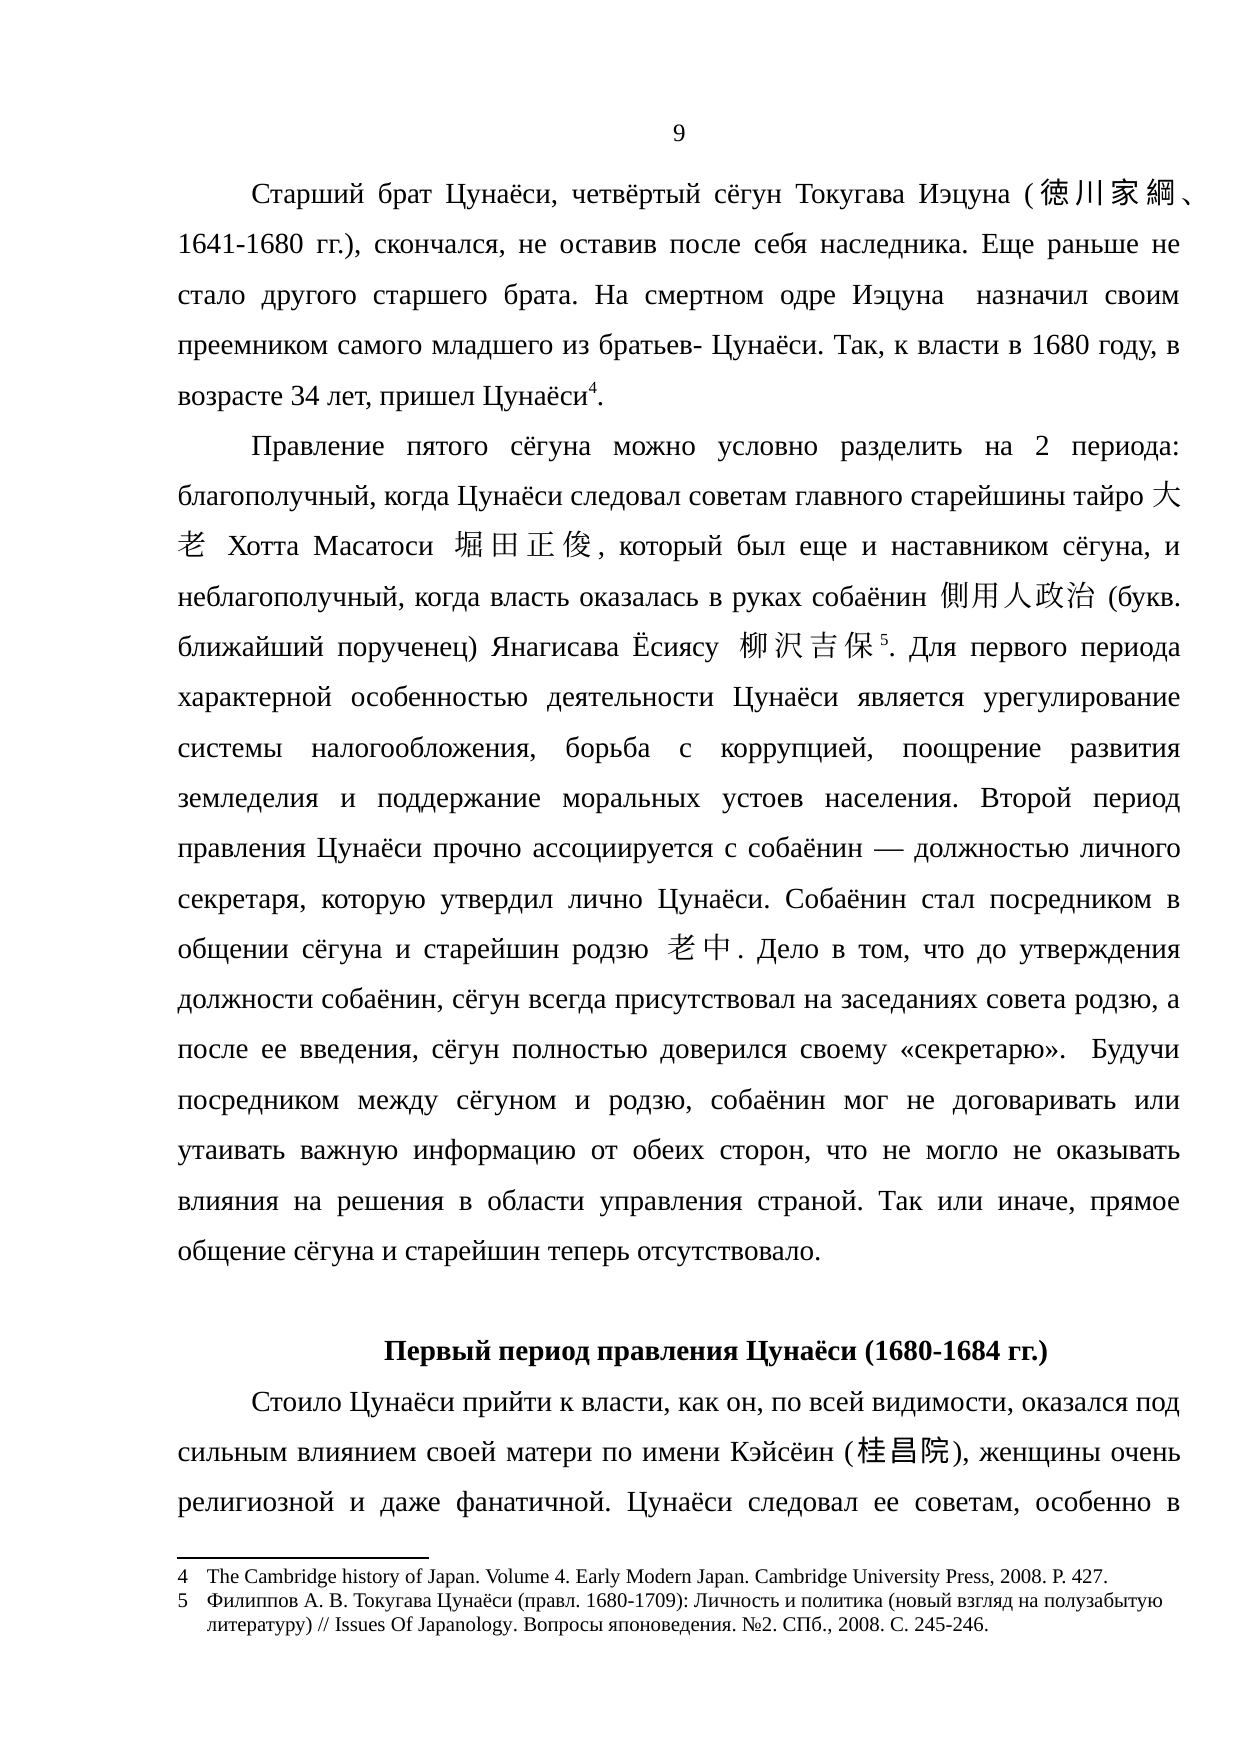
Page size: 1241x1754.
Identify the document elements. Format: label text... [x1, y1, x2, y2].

text Первый период правления Цунаёси (1680-1684 гг.) [177, 1333, 1181, 1367]
text Старший брат Цунаёси, четвёртый сёгун Токугава Иэцуна (徳川家綱、1641-1680 гг.), скончался, не оставив после себя наследника. Еще раньше не стало другого старшего брата. На смертном одре Иэцуна назначил своим преемником самого младшего из братьев- Цунаёси. Так, к власти в 1680 году, в возрасте 34 лет, пришел Цунаёси. [177, 176, 1181, 411]
text Правление пятого сёгуна можно условно разделить на 2 периода: благополучный, когда Цунаёси следовал советам главного старейшины тайро 大老 Хотта Масатоси 堀田正俊, который был еще и наставником сёгуна, и неблагополучный, когда власть оказалась в руках собаёнин 側用人政治 (букв. ближайший порученец) Янагисава Ёсиясу 柳沢吉保. Для первого периода характерной особенностью деятельности Цунаёси является урегулирование системы налогообложения, борьба с коррупцией, поощрение развития земледелия и поддержание моральных устоев населения. Второй период правления Цунаёси прочно ассоциируется с собаёнин — должностью личного секретаря, которую утвердил лично Цунаёси. Собаёнин стал посредником в общении сёгуна и старейшин родзю 老中. Дело в том, что до утверждения должности собаёнин, сёгун всегда присутствовал на заседаниях совета родзю, а после ее введения, сёгун полностью доверился своему «секретарю». Будучи посредником между сёгуном и родзю, собаёнин мог не договаривать или утаивать важную информацию от обеих сторон, что не могло не оказывать влияния на решения в области управления страной. Так или иначе, прямое общение сёгуна и старейшин теперь отсутствовало. [177, 428, 1181, 1266]
text The Cambridge history of Japan. Volume 4. Early Modern Japan. Cambridge University Press, 2008. P. 427. [177, 1564, 1181, 1588]
text Стоило Цунаёси прийти к власти, как он, по всей видимости, оказался под сильным влиянием своей матери по имени Кэйсёин (桂昌院), женщины очень религиозной и даже фанатичной. Цунаёси следовал ее советам, особенно в [177, 1384, 1181, 1518]
text Филиппов А. В. Токугава Цунаёси (правл. 1680-1709): Личность и политика (новый взгляд на полузабытую литературу) // Issues Of Japanology. Вопросы японоведения. №2. СПб., 2008. С. 245-246. [177, 1588, 1181, 1636]
